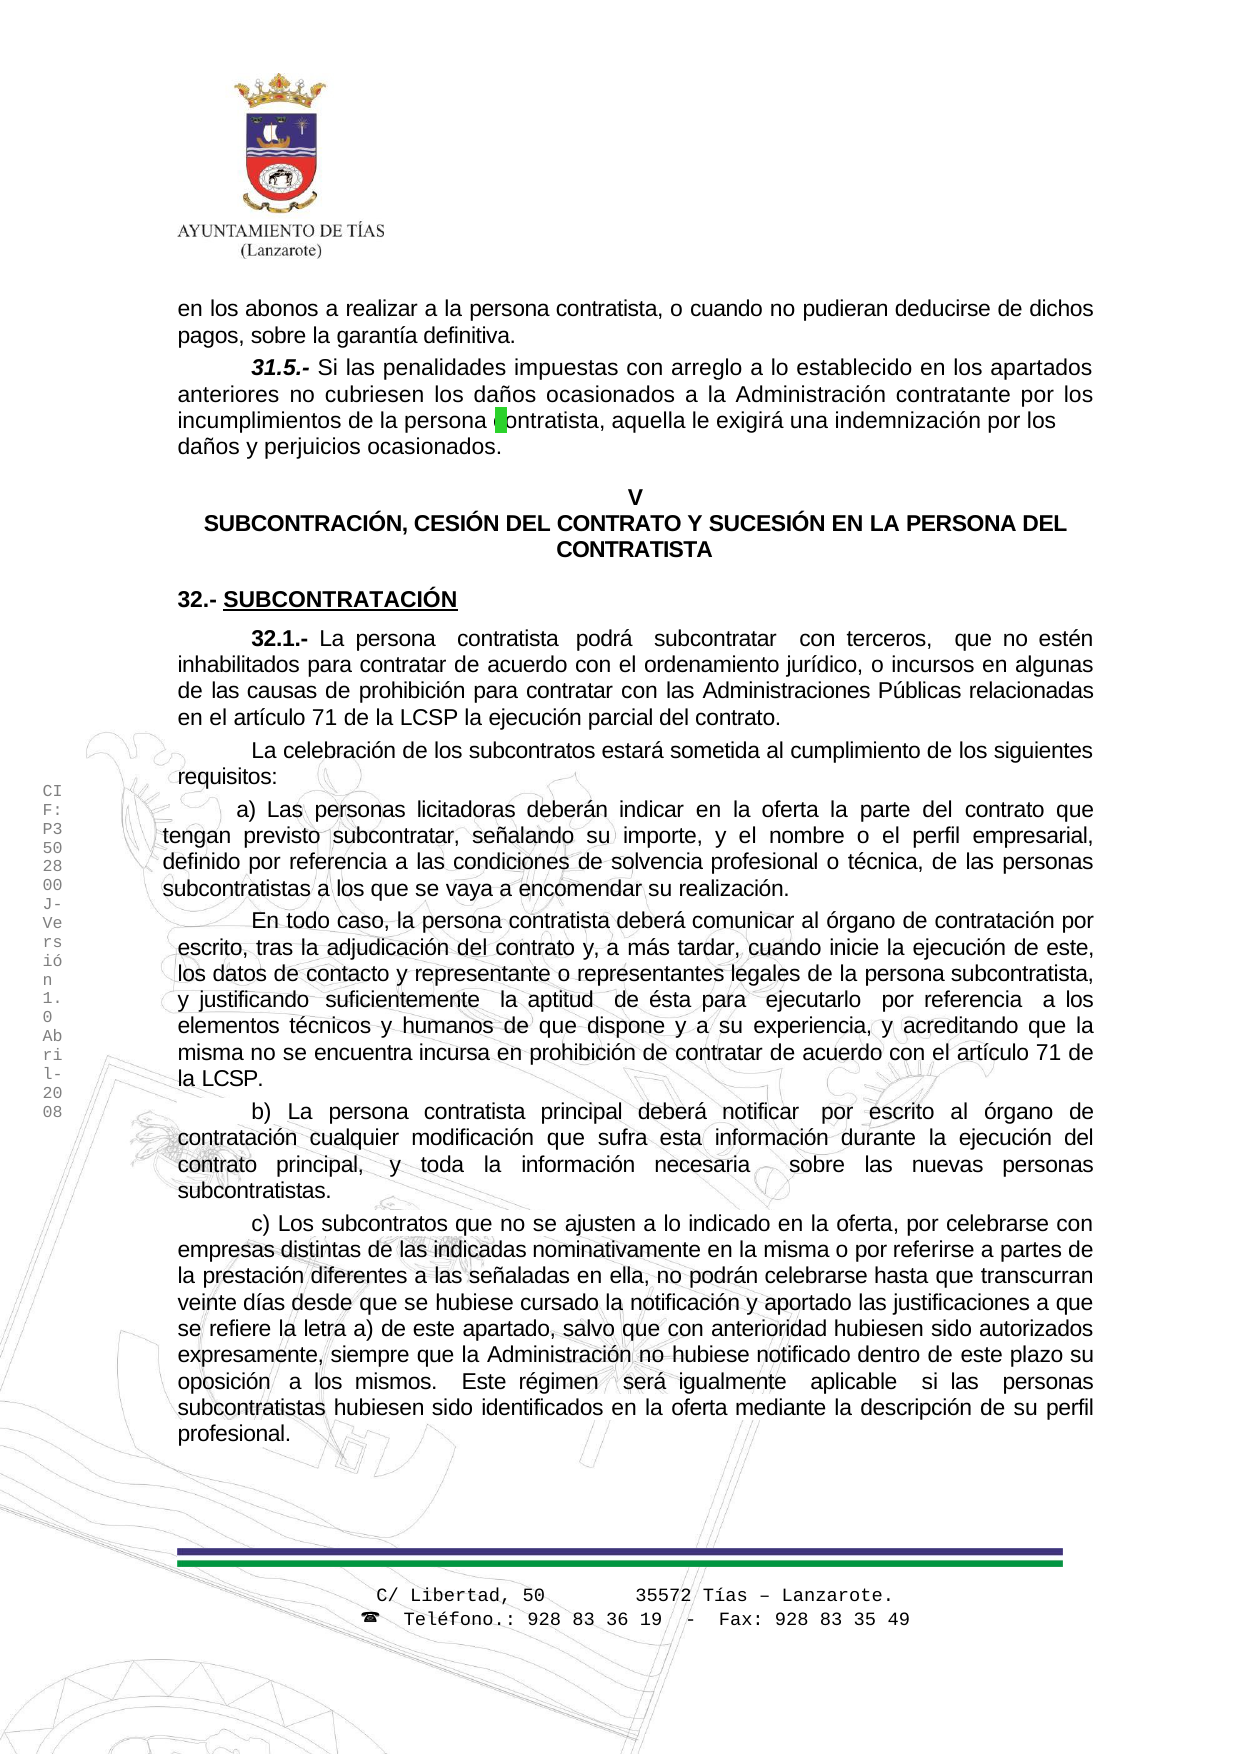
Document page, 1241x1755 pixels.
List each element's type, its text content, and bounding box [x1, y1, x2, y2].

text 32.- SUBCONTRATACIÓN [177, 586, 1107, 612]
text daños y perjuicios ocasionados. [177, 433, 1107, 459]
subtitle V [163, 483, 1107, 510]
text SUBCONTRACIÓN, CESIÓN DEL CONTRATO Y SUCESIÓN EN LA PERSONA DEL CONTRATISTA [203, 510, 1107, 562]
text La celebración de los subcontratos estará sometida al cumplimiento de los siguientes requisitos: [995, 737, 1094, 789]
text C/ Libertad, 50 35572 Tías – Lanzarote. [995, 1586, 1107, 1607]
text  Teléfono.: 928 83 36 19 - Fax: 928 83 35 49 [995, 1607, 1107, 1631]
text c) Los subcontratos que no se ajusten a lo indicado en la oferta, por celebrarse con empresas distintas de las indicadas nominativamente en la misma o por referirse a partes de la prestación diferentes a las señaladas en ella, no podrán celebrarse hasta que transcurran veinte días desde que se hubiese cursado la notificación y aportado las justificaciones a que se refiere la letra a) de este apartado, salvo que con anterioridad hubiesen sido autorizados expresamente, siempre que la Administración no hubiese notificado dentro de este plazo su oposición a los mismos. Este régimen será igualmente aplicable si las personas subcontratistas hubiesen sido identificados en la oferta mediante la descripción de su perfil profesional. [995, 1209, 1094, 1447]
text CIF: P3502800J-Versión 1.0 Abril-2008 [42, 783, 63, 1122]
list Las personas licitadoras deberán indicar en la oferta la parte del contrato que tengan previsto subcontratar, señalando su importe, y el nombre o el perfil empresarial, definido por referencia a las condiciones de solvencia profesional o técnica, de las personas subcontratistas a los que se vaya a encomendar su realización. [995, 796, 1094, 901]
text 32.1.- La persona contratista podrá subcontratar con terceros, que no estén inhabilitados para contratar de acuerdo con el ordenamiento jurídico, o incursos en algunas de las causas de prohibición para contratar con las Administraciones Públicas relacionadas en el artículo 71 de la LCSP la ejecución parcial del contrato. [177, 625, 1094, 730]
text [40, 781, 63, 1155]
text b) La persona contratista principal deberá notificar por escrito al órgano de contratación cualquier modificación que sufra esta información durante la ejecución del contrato principal, y toda la información necesaria sobre las nuevas personas subcontratistas. [995, 1098, 1094, 1203]
text En todo caso, la persona contratista deberá comunicar al órgano de contratación por escrito, tras la adjudicación del contrato y, a más tardar, cuando inicie la ejecución de este, los datos de contacto y representante o representantes legales de la persona subcontratista, y justificando suficientemente la aptitud de ésta para ejecutarlo por referencia a los elementos técnicos y humanos de que dispone y a su experiencia, y acreditando que la misma no se encuentra incursa en prohibición de contratar de acuerdo con el artículo 71 de la LCSP. [995, 907, 1094, 1092]
